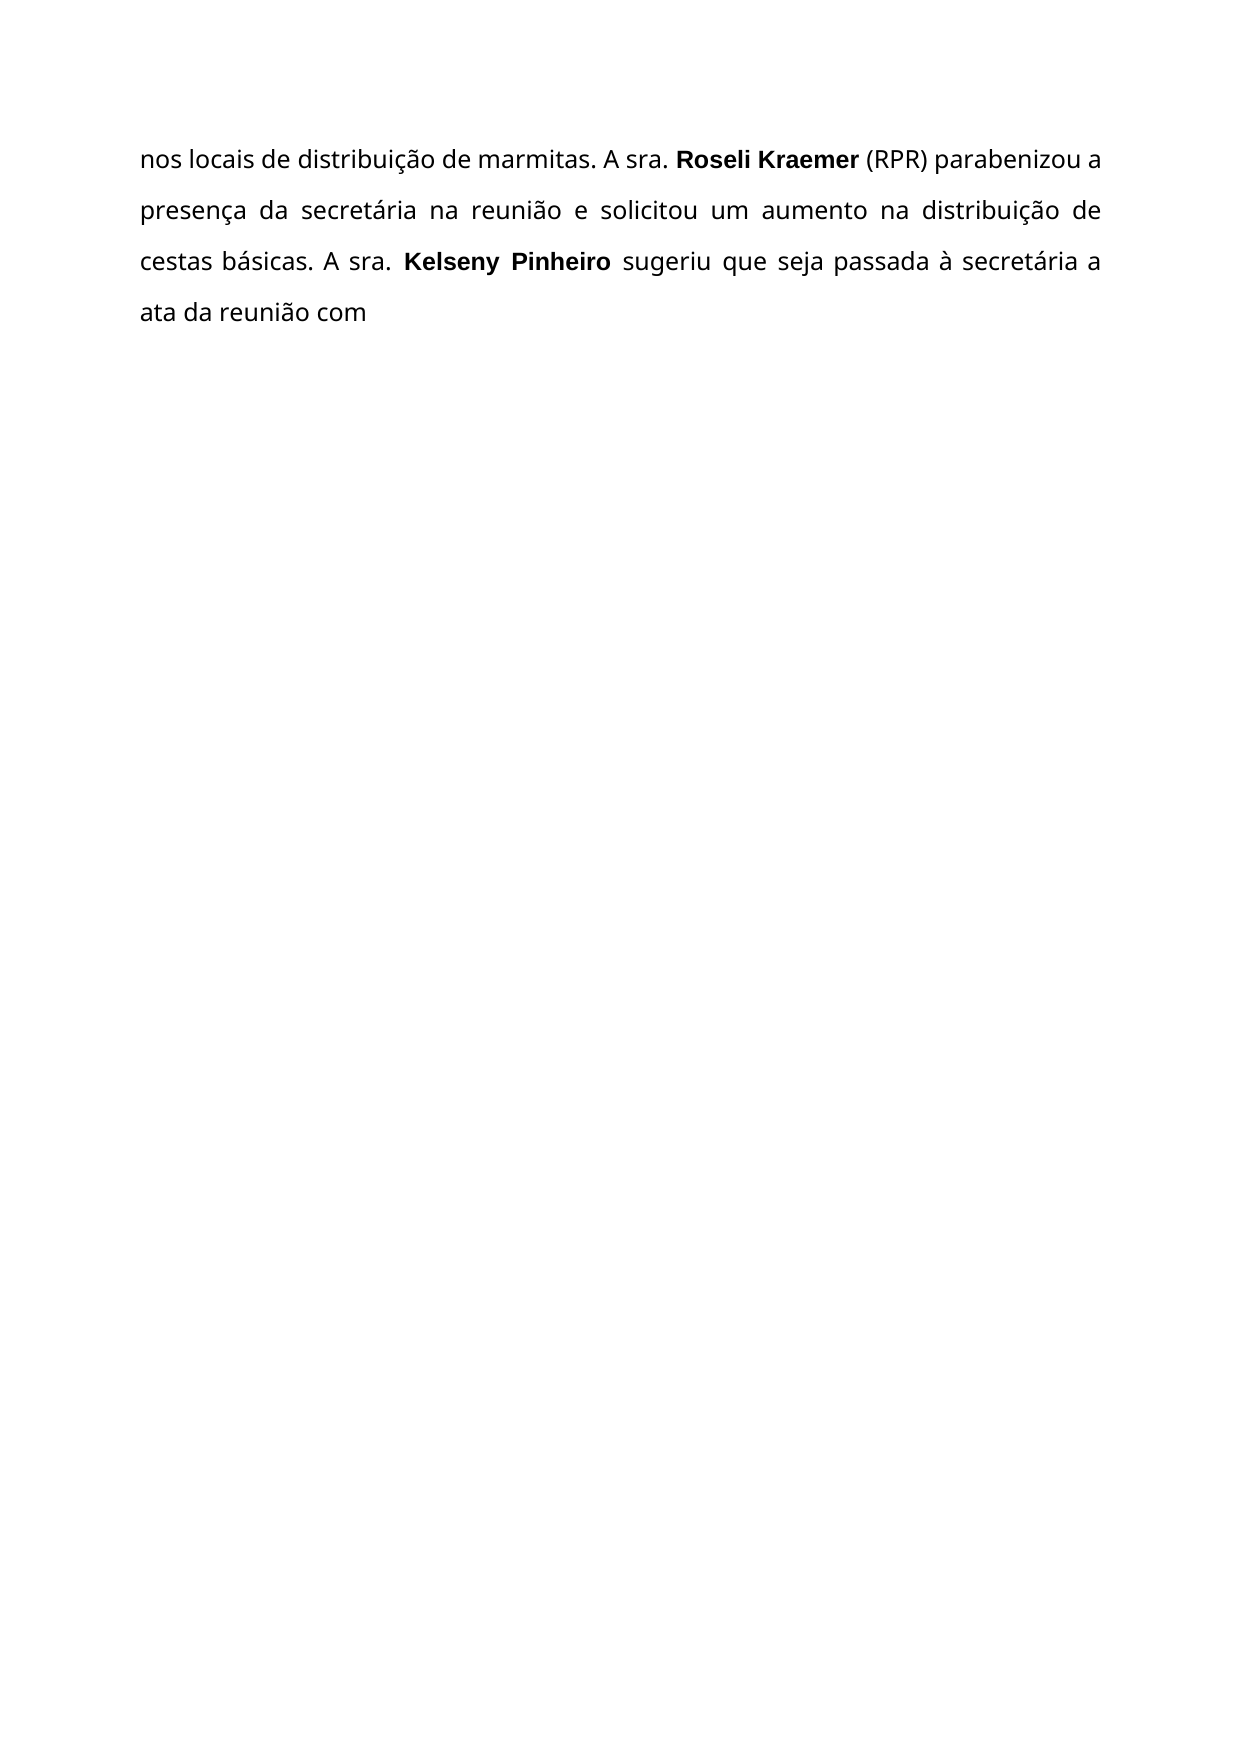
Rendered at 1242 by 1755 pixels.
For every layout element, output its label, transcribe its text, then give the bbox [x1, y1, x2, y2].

text nos locais de distribuição de marmitas. A sra. Roseli Kraemer (RPR) parabenizou a presença da secretária na reunião e solicitou um aumento na distribuição de cestas básicas. A sra. Kelseny Pinheiro sugeriu que seja passada à secretária a ata da reunião com [139, 142, 1102, 329]
